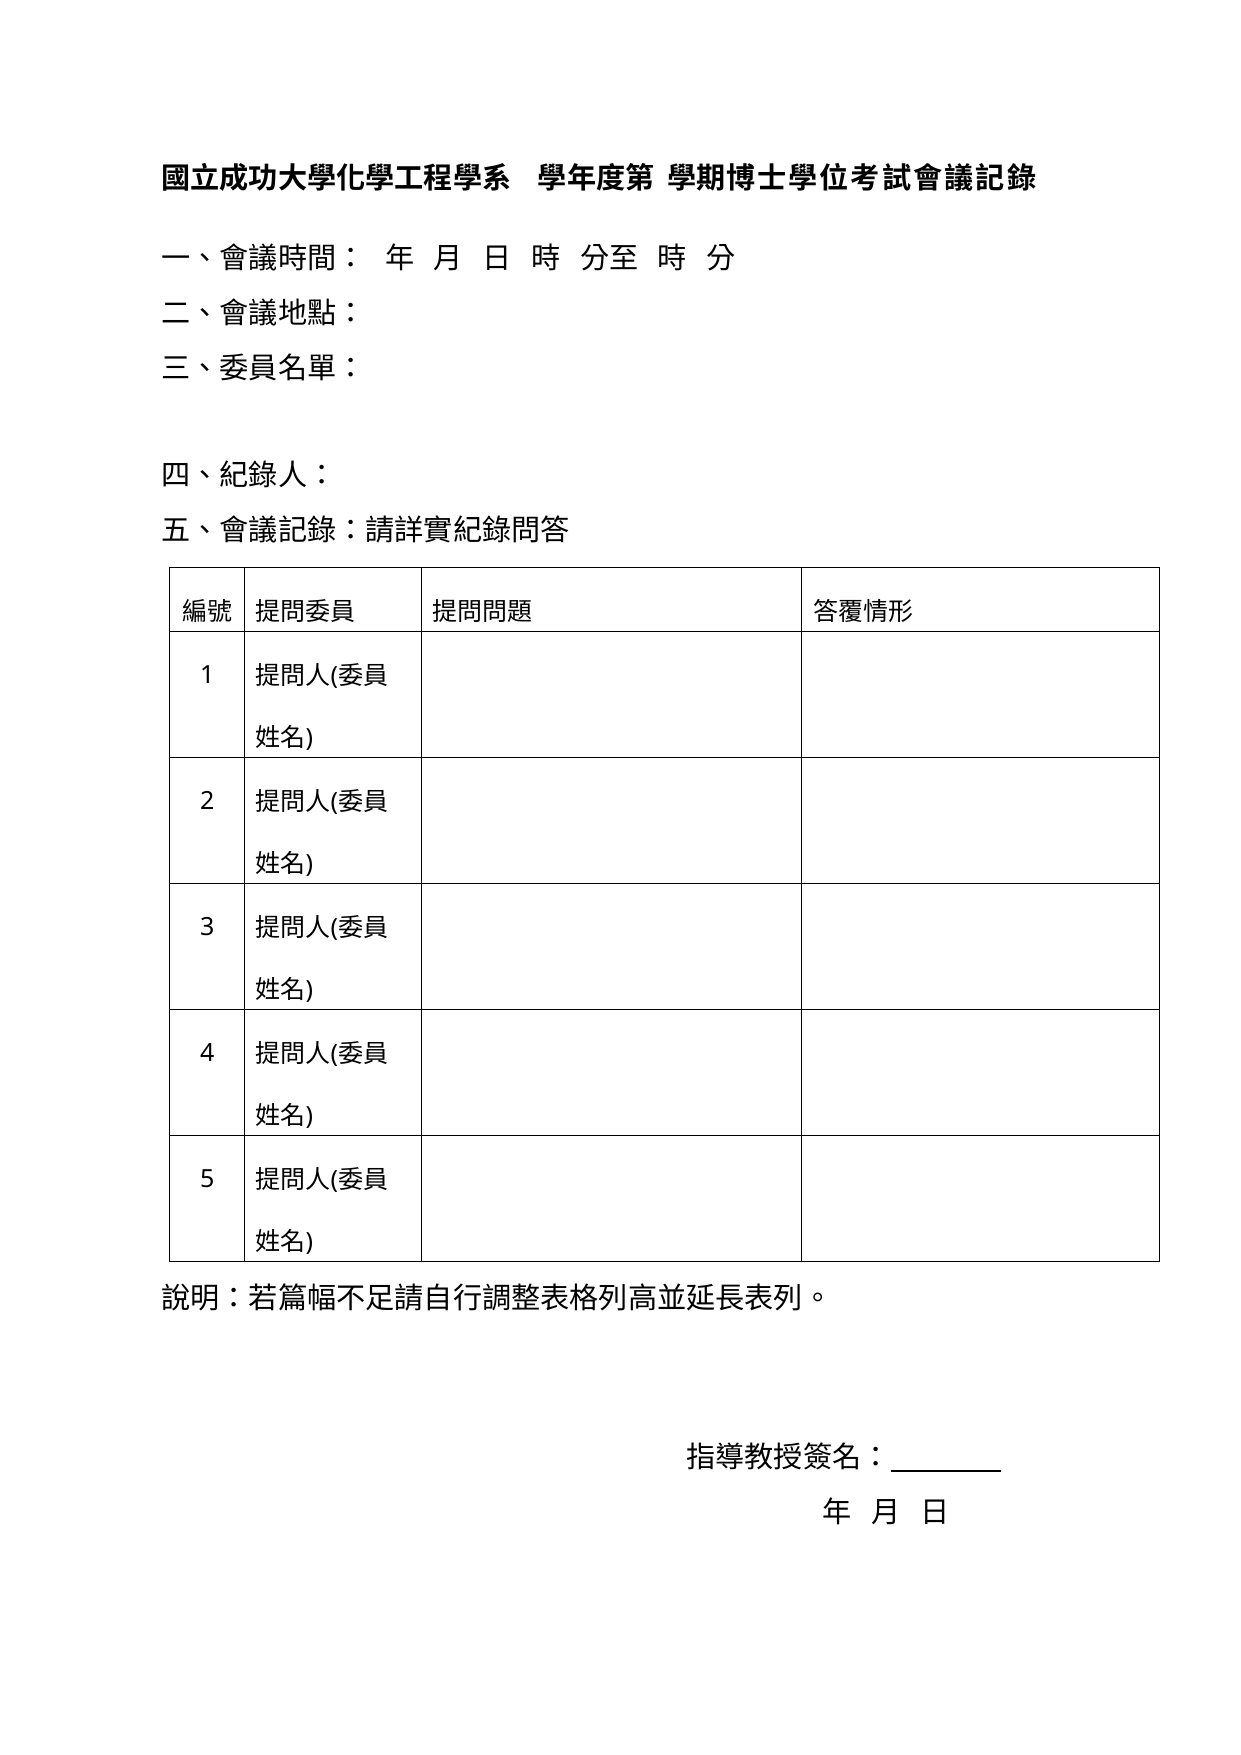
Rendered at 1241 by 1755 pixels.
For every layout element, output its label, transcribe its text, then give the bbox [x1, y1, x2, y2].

text 四、紀錄人： [74, 451, 1153, 493]
text 一、會議時間： 年 月 日 時 分至 時 分 [74, 235, 1153, 277]
table_cell [802, 632, 1159, 757]
table_cell 1 [170, 632, 244, 757]
table_cell [422, 884, 801, 1009]
table_cell [422, 1136, 801, 1261]
table_header 提問委員 [245, 568, 421, 631]
table_cell [802, 758, 1159, 883]
table_cell [802, 1136, 1159, 1261]
table_cell 提問人(委員姓名) [245, 1136, 421, 1261]
text 年 月 日 [161, 1488, 1153, 1531]
table_cell 提問人(委員姓名) [245, 758, 421, 883]
table_cell 2 [170, 758, 244, 883]
text 國立成功大學化學工程學系 學年度第 學期博士學位考試會議記錄 [74, 155, 1153, 197]
table_cell [422, 758, 801, 883]
table_cell 5 [170, 1136, 244, 1261]
table_cell 3 [170, 884, 244, 1009]
text 二、會議地點： [74, 289, 1153, 332]
table_cell 4 [170, 1010, 244, 1135]
table_cell [422, 1010, 801, 1135]
table_cell 提問人(委員姓名) [245, 632, 421, 757]
text 指導教授簽名： [161, 1433, 1153, 1476]
text 說明：若篇幅不足請自行調整表格列高並延長表列。 [161, 1274, 1153, 1317]
table_cell [422, 632, 801, 757]
table_cell [802, 884, 1159, 1009]
text 五、會議記錄：請詳實紀錄問答 [74, 506, 1153, 548]
table_header 答覆情形 [802, 568, 1159, 631]
table_cell 提問人(委員姓名) [245, 884, 421, 1009]
table_cell 提問人(委員姓名) [245, 1010, 421, 1135]
text 三、委員名單： [74, 344, 1153, 387]
table_header 提問問題 [422, 568, 801, 631]
table_cell [802, 1010, 1159, 1135]
table_header 編號 [170, 568, 244, 631]
